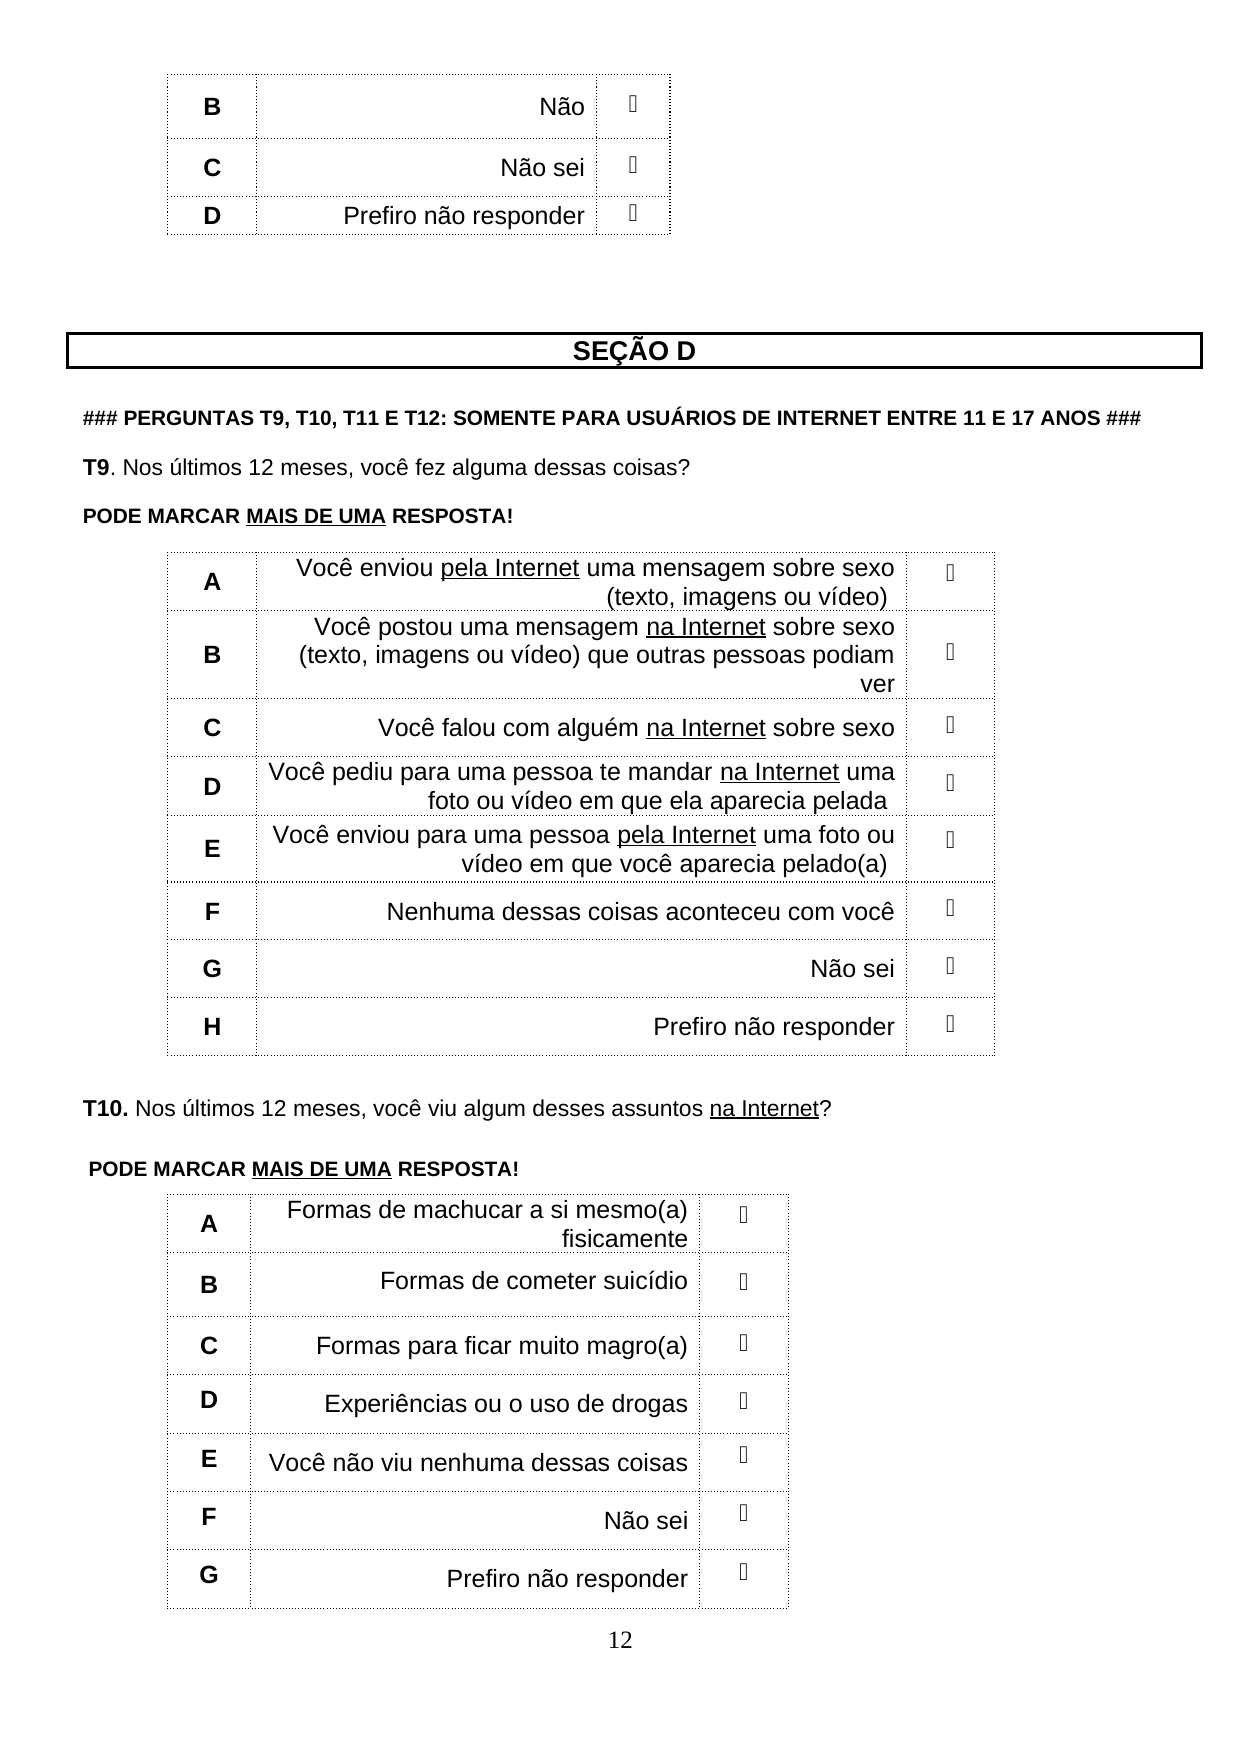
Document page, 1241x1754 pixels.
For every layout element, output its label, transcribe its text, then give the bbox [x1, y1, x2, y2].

table_cell G [168, 939, 256, 997]
table_cell Você não viu nenhuma dessas coisas [250, 1433, 699, 1491]
text T9. Nos últimos 12 meses, você fez alguma dessas coisas? [83, 454, 1157, 480]
table_cell  [596, 196, 670, 234]
table_cell  [699, 1252, 788, 1316]
table_cell Experiências ou o uso de drogas [250, 1374, 699, 1432]
table_cell  [906, 939, 995, 997]
table_cell  [699, 1316, 788, 1374]
table_cell D [168, 756, 256, 814]
table_cell  [699, 1433, 788, 1491]
table_cell Não sei [256, 138, 596, 196]
table_cell H [168, 997, 256, 1054]
table_header SEÇÃO D [1190, 335, 1200, 366]
table_cell D [168, 196, 256, 234]
text T10. Nos últimos 12 meses, você viu algum desses assuntos na Internet? [83, 1094, 1157, 1121]
table_header  [699, 1194, 788, 1252]
table_header  [906, 552, 995, 610]
table_cell E [168, 1433, 250, 1491]
table_cell Não sei [250, 1491, 699, 1549]
table_cell F [168, 1491, 250, 1549]
table_cell  [906, 756, 995, 814]
table_cell  [906, 815, 995, 881]
table_cell Você postou uma mensagem na Internet sobre sexo (texto, imagens ou vídeo) que outras pessoas podiam ver [256, 610, 906, 698]
table_cell  [906, 610, 995, 698]
text PODE MARCAR MAIS DE UMA RESPOSTA! [83, 504, 1157, 528]
table_cell Não sei [256, 939, 906, 997]
table_cell  [906, 698, 995, 756]
table_cell Prefiro não responder [250, 1549, 699, 1607]
text ### PERGUNTAS T9, T10, T11 E T12: SOMENTE PARA USUÁRIOS DE INTERNET ENTRE 11 E 17 ANOS ### [83, 406, 1157, 430]
table_cell  [596, 138, 670, 196]
table_cell Você pediu para uma pessoa te mandar na Internet uma foto ou vídeo em que ela aparecia pelada [256, 756, 906, 814]
table_cell E [168, 815, 256, 881]
table_cell  [699, 1491, 788, 1549]
table_cell Você enviou para uma pessoa pela Internet uma foto ou vídeo em que você aparecia pelado(a) [256, 815, 906, 881]
table_cell [670, 74, 1024, 234]
table_cell Não [256, 74, 596, 137]
table_cell  [906, 997, 995, 1054]
table_cell B [168, 74, 256, 137]
table_cell C [168, 698, 256, 756]
table_cell Nenhuma dessas coisas aconteceu com você [256, 881, 906, 939]
table_cell Você falou com alguém na Internet sobre sexo [256, 698, 906, 756]
table_cell Formas para ficar muito magro(a) [250, 1316, 699, 1374]
table_cell Formas de cometer suicídio [250, 1252, 699, 1316]
table_cell  [699, 1549, 788, 1607]
table_cell  [906, 881, 995, 939]
table_cell  [699, 1374, 788, 1432]
table_cell Prefiro não responder [256, 196, 596, 234]
table_cell  [596, 74, 670, 137]
text PODE MARCAR MAIS DE UMA RESPOSTA! [83, 1157, 1157, 1181]
table_cell B [168, 610, 256, 698]
table_cell C [168, 138, 256, 196]
table_header Formas de machucar a si mesmo(a) fisicamente [250, 1194, 699, 1252]
table_header SEÇÃO D [69, 335, 79, 366]
table_header A [168, 552, 256, 610]
table_cell Prefiro não responder [256, 997, 906, 1054]
table_cell G [168, 1549, 250, 1607]
table_cell F [168, 881, 256, 939]
table_header A [168, 1194, 250, 1252]
table_cell D [168, 1374, 250, 1432]
table_cell C [168, 1316, 250, 1374]
table_cell B [168, 1252, 250, 1316]
table_header Você enviou pela Internet uma mensagem sobre sexo (texto, imagens ou vídeo) [256, 552, 906, 610]
